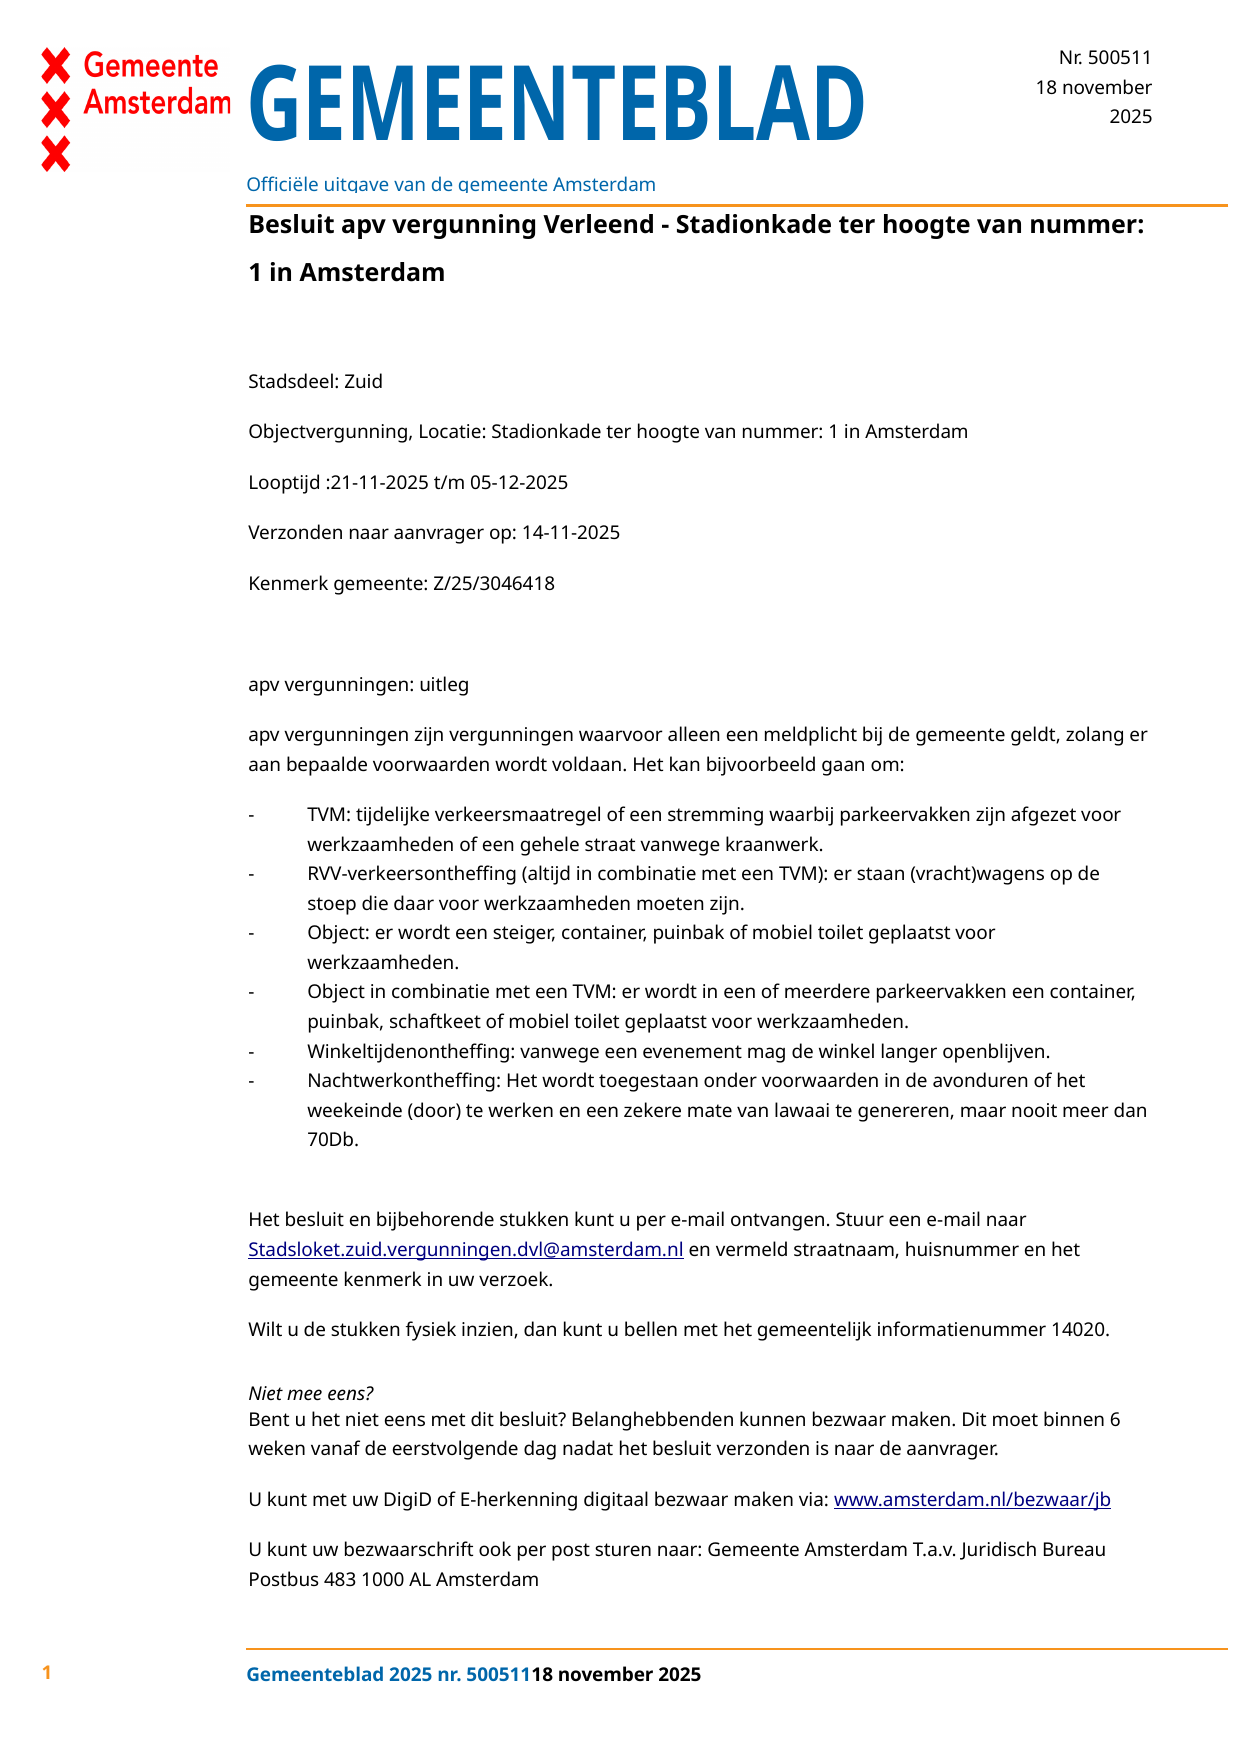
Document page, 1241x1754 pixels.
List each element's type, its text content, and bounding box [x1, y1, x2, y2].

list Nachtwerkontheffing: Het wordt toegestaan onder voorwaarden in de avonduren of het weekeinde (door) te werken en een zekere mate van lawaai te genereren, maar nooit meer dan 70Db. [248, 1067, 1152, 1152]
text Besluit apv vergunning Verleend - Stadionkade ter hoogte van nummer: 1 in Amsterdam [248, 207, 1152, 288]
text U kunt met uw DigiD of E-herkenning digitaal bezwaar maken via: www.amsterdam.nl/bezwaar/jb [248, 1486, 1152, 1512]
text Stadsdeel: Zuid [248, 368, 1152, 394]
text apv vergunningen: uitleg [248, 671, 1152, 697]
text Objectvergunning, Locatie: Stadionkade ter hoogte van nummer: 1 in Amsterdam [248, 419, 1152, 444]
list Object: er wordt een steiger, container, puinbak of mobiel toilet geplaatst voor werkzaamheden. [248, 919, 1152, 975]
text Bent u het niet eens met dit besluit? Belanghebbenden kunnen bezwaar maken. Dit moet binnen 6 weken vanaf de eerstvolgende dag nadat het besluit verzonden is naar de aanvrager. [248, 1406, 1152, 1461]
picture [41, 47, 231, 172]
text apv vergunningen zijn vergunningen waarvoor alleen een meldplicht bij de gemeente geldt, zolang er aan bepaalde voorwaarden wordt voldaan. Het kan bijvoorbeeld gaan om: [248, 721, 1152, 777]
text Kenmerk gemeente: Z/25/3046418 [248, 570, 1152, 596]
list Winkeltijdenontheffing: vanwege een evenement mag de winkel langer openblijven. [248, 1038, 1152, 1064]
text Wilt u de stukken fysiek inzien, dan kunt u bellen met het gemeentelijk informatienummer 14020. [248, 1316, 1152, 1342]
list TVM: tijdelijke verkeersmaatregel of een stremming waarbij parkeervakken zijn afgezet voor werkzaamheden of een gehele straat vanwege kraanwerk. [248, 801, 1152, 857]
text Het besluit en bijbehorende stukken kunt u per e-mail ontvangen. Stuur een e-mail naar Stadsloket.zuid.vergunningen.dvl@amsterdam.nl en vermeld straatnaam, huisnummer en het gemeente kenmerk in uw verzoek. [248, 1207, 1152, 1292]
text Verzonden naar aanvrager op: 14-11-2025 [248, 519, 1152, 545]
list RVV-verkeersontheffing (altijd in combinatie met een TVM): er staan (vracht)wagens op de stoep die daar voor werkzaamheden moeten zijn. [248, 860, 1152, 916]
text Looptijd :21-11-2025 t/m 05-12-2025 [248, 469, 1152, 495]
text U kunt uw bezwaarschrift ook per post sturen naar: Gemeente Amsterdam T.a.v. Juridisch Bureau Postbus 483 1000 AL Amsterdam [248, 1536, 1152, 1592]
text Niet mee eens? [248, 1380, 1152, 1406]
list Object in combinatie met een TVM: er wordt in een of meerdere parkeervakken een container, puinbak, schaftkeet of mobiel toilet geplaatst voor werkzaamheden. [248, 979, 1152, 1034]
